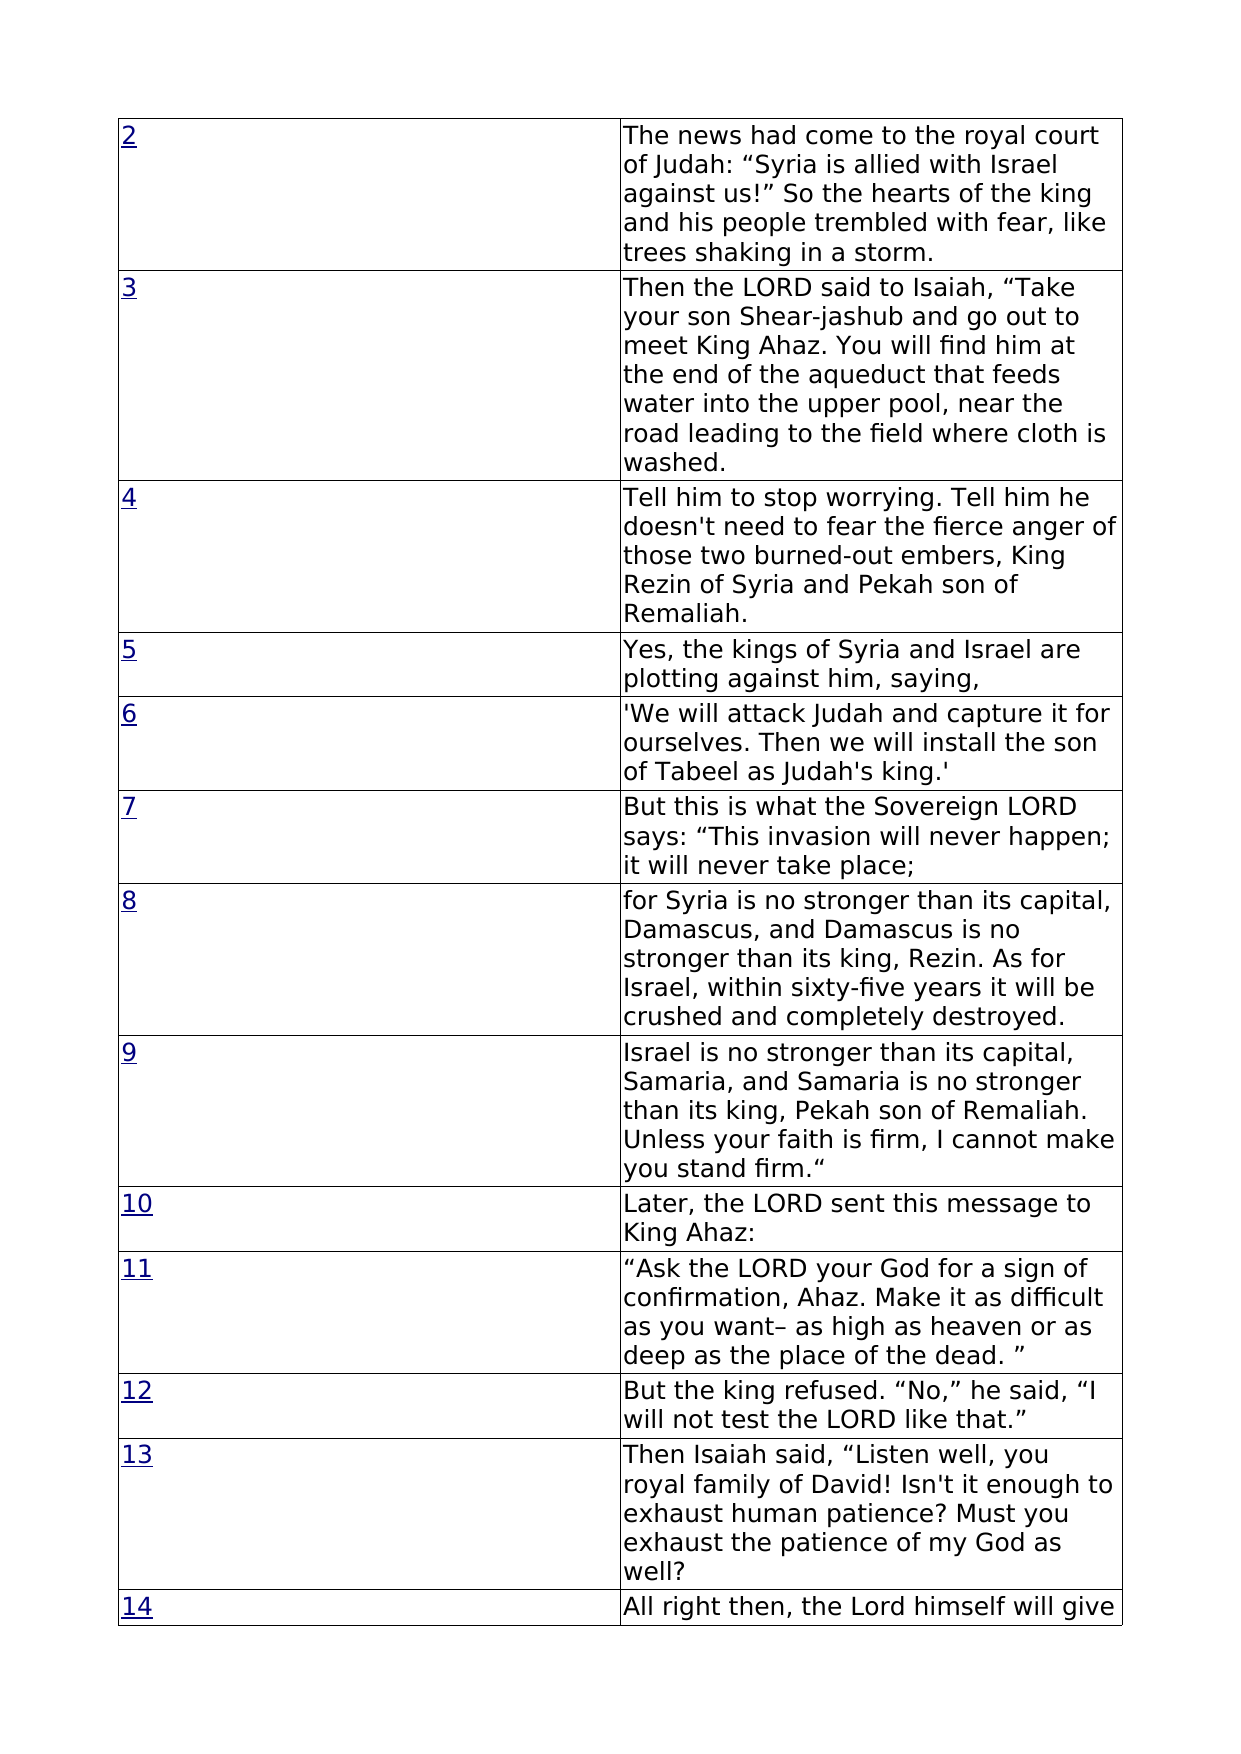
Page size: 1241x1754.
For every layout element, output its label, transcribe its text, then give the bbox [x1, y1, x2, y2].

table_cell 2 [119, 119, 620, 270]
table_cell 3 [119, 271, 620, 480]
table_cell 4 [119, 481, 620, 632]
table_cell The news had come to the royal court of Judah: “Syria is allied with Israel against us!” So the hearts of the king and his people trembled with fear, like trees shaking in a storm. [621, 119, 1122, 270]
table_cell 7 [119, 791, 620, 883]
table_cell 6 [119, 697, 620, 789]
table_cell All right then, the Lord himself will give [621, 1590, 1122, 1624]
table_cell But this is what the Sovereign LORD says: “This invasion will never happen; it will never take place; [621, 791, 1122, 883]
table_cell for Syria is no stronger than its capital, Damascus, and Damascus is no stronger than its king, Rezin. As for Israel, within sixty-five years it will be crushed and completely destroyed. [621, 884, 1122, 1035]
table_cell 13 [119, 1439, 620, 1589]
table_cell But the king refused. “No,” he said, “I will not test the LORD like that.” [621, 1374, 1122, 1438]
table_cell 5 [119, 633, 620, 696]
table_cell 'We will attack Judah and capture it for ourselves. Then we will install the son of Tabeel as Judah's king.' [621, 697, 1122, 789]
table_cell 14 [119, 1590, 620, 1624]
table_cell 8 [119, 884, 620, 1035]
table_cell Israel is no stronger than its capital, Samaria, and Samaria is no stronger than its king, Pekah son of Remaliah. Unless your faith is firm, I cannot make you stand firm.“ [621, 1036, 1122, 1186]
table_cell 10 [119, 1187, 620, 1251]
table_cell 12 [119, 1374, 620, 1438]
table_cell 9 [119, 1036, 620, 1186]
table_cell Tell him to stop worrying. Tell him he doesn't need to fear the fierce anger of those two burned-out embers, King Rezin of Syria and Pekah son of Remaliah. [621, 481, 1122, 632]
table_cell Then the LORD said to Isaiah, “Take your son Shear-jashub and go out to meet King Ahaz. You will find him at the end of the aqueduct that feeds water into the upper pool, near the road leading to the field where cloth is washed. [621, 271, 1122, 480]
table_cell 11 [119, 1252, 620, 1373]
table_cell Yes, the kings of Syria and Israel are plotting against him, saying, [621, 633, 1122, 696]
table_cell Later, the LORD sent this message to King Ahaz: [621, 1187, 1122, 1251]
table_cell Then Isaiah said, “Listen well, you royal family of David! Isn't it enough to exhaust human patience? Must you exhaust the patience of my God as well? [621, 1439, 1122, 1589]
table_cell “Ask the LORD your God for a sign of confirmation, Ahaz. Make it as difficult as you want– as high as heaven or as deep as the place of the dead. ” [621, 1252, 1122, 1373]
